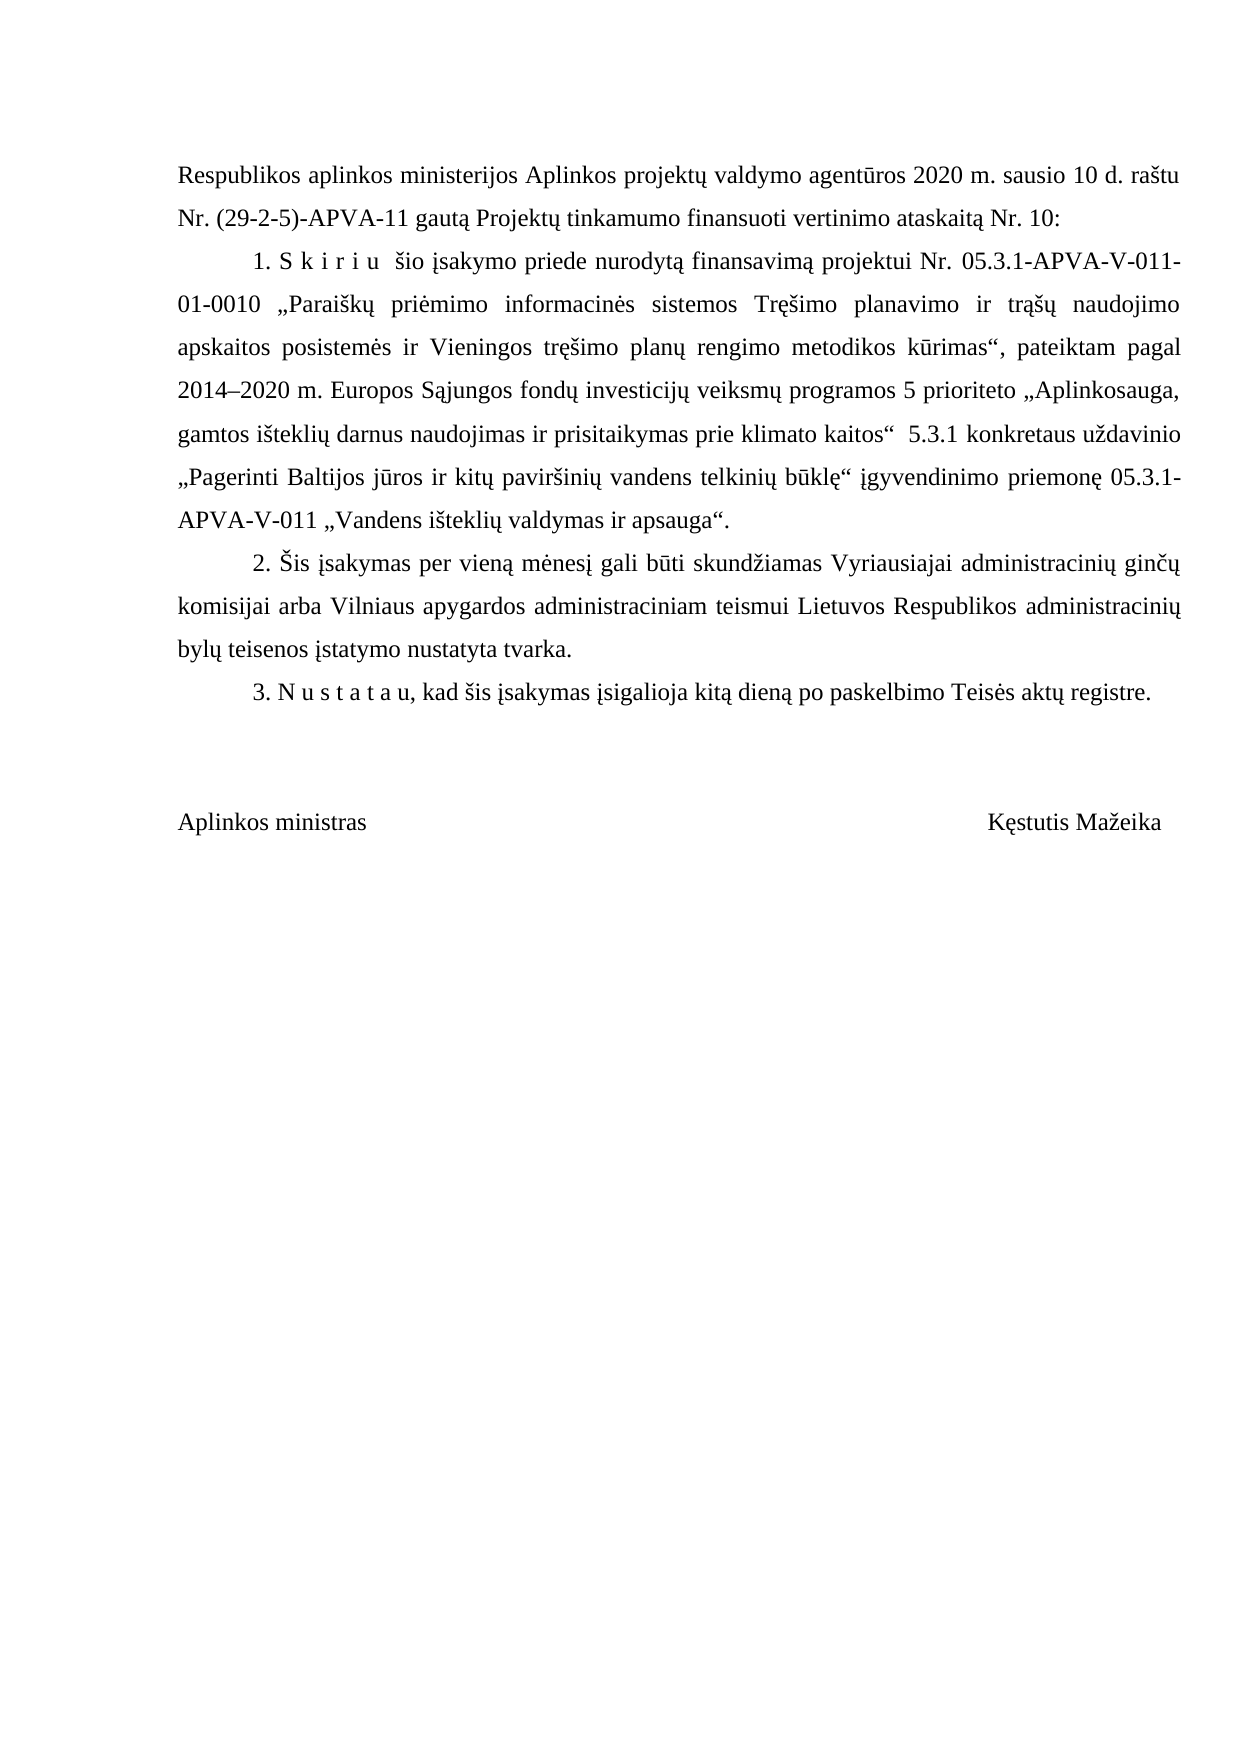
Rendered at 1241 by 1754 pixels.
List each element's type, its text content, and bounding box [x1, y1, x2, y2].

text 2. Šis įsakymas per vieną mėnesį gali būti skundžiamas Vyriausiajai administracinių ginčų komisijai arba Vilniaus apygardos administraciniam teismui Lietuvos Respublikos administracinių bylų teisenos įstatymo nustatyta tvarka. [177, 548, 1181, 663]
text 1. S k i r i u šio įsakymo priede nurodytą finansavimą projektui Nr. 05.3.1-APVA-V-011-01-0010 „Paraiškų priėmimo informacinės sistemos Tręšimo planavimo ir trąšų naudojimo apskaitos posistemės ir Vieningos tręšimo planų rengimo metodikos kūrimas“, pateiktam pagal 2014–2020 m. Europos Sąjungos fondų investicijų veiksmų programos 5 prioriteto „Aplinkosauga, gamtos išteklių darnus naudojimas ir prisitaikymas prie klimato kaitos“ 5.3.1 konkretaus uždavinio „Pagerinti Baltijos jūros ir kitų paviršinių vandens telkinių būklę“ įgyvendinimo priemonę 05.3.1-APVA-V-011 „Vandens išteklių valdymas ir apsauga“. [177, 246, 1181, 534]
text Aplinkos ministras Kęstutis Mažeika [177, 807, 1181, 836]
text Respublikos aplinkos ministerijos Aplinkos projektų valdymo agentūros 2020 m. sausio 10 d. raštu Nr. (29-2-5)-APVA-11 gautą Projektų tinkamumo finansuoti vertinimo ataskaitą Nr. 10: [177, 160, 1181, 232]
text 3. N u s t a t a u, kad šis įsakymas įsigalioja kitą dieną po paskelbimo Teisės aktų registre. [177, 677, 1181, 706]
